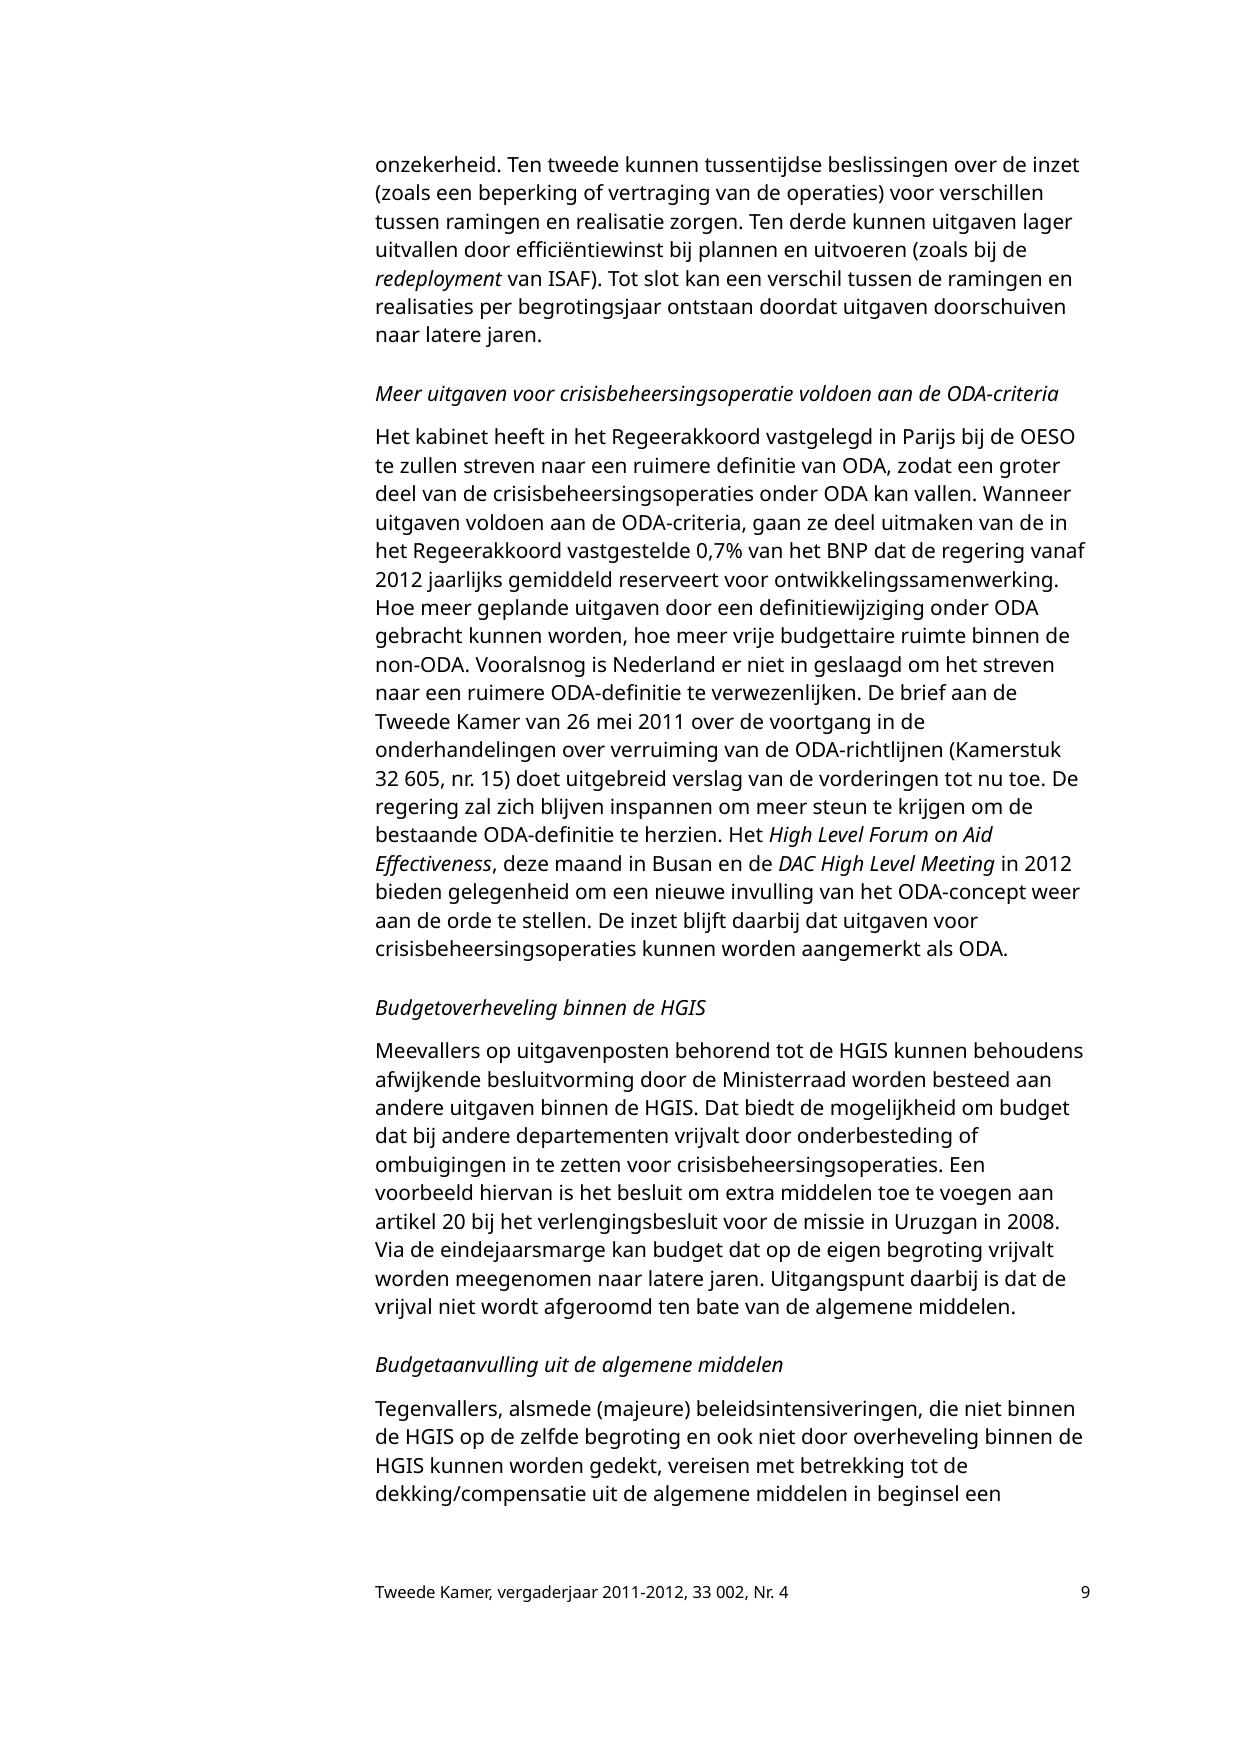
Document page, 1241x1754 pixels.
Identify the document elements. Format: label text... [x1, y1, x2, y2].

text Zoals eerder in deze brief beschreven is in de afgelopen jaren gebleken dat de ramingen van de uitgaven per begrotingsjaar om allerlei redenen kunnen afwijken van de uiteindelijke realisaties. Iedere missie is uniek en daardoor onvoorspelbaar. Ramingen gaan daarom altijd gepaard met onzekerheid. Ten tweede kunnen tussentijdse beslissingen over de inzet (zoals een beperking of vertraging van de operaties) voor verschillen tussen ramingen en realisatie zorgen. Ten derde kunnen uitgaven lager uitvallen door efficiëntiewinst bij plannen en uitvoeren (zoals bij de redeployment van ISAF). Tot slot kan een verschil tussen de ramingen en realisaties per begrotingsjaar ontstaan doordat uitgaven doorschuiven naar latere jaren. [375, 207, 1090, 520]
text Meevallers op uitgavenposten behorend tot de HGIS kunnen behoudens afwijkende besluitvorming door de Ministerraad worden besteed aan andere uitgaven binnen de HGIS. Dat biedt de mogelijkheid om budget dat bij andere departementen vrijvalt door onderbesteding of ombuigingen in te zetten voor crisisbeheersingsoperaties. Een voorbeeld hiervan is het besluit om extra middelen toe te voegen aan artikel 20 bij het verlengingsbesluit voor de missie in Uruzgan in 2008. Via de eindejaarsmarge kan budget dat op de eigen begroting vrijvalt worden meegenomen naar latere jaren. Uitgangspunt daarbij is dat de vrijval niet wordt afgeroomd ten bate van de algemene middelen. [375, 1207, 1090, 1491]
text Het kabinet heeft in het Regeerakkoord vastgelegd in Parijs bij de OESO te zullen streven naar een ruimere definitie van ODA, zodat een groter deel van de crisisbeheersingsoperaties onder ODA kan vallen. Wanneer uitgaven voldoen aan de ODA-criteria, gaan ze deel uitmaken van de in het Regeerakkoord vastgestelde 0,7% van het BNP dat de regering vanaf 2012 jaarlijks gemiddeld reserveert voor ontwikkelingssamenwerking. Hoe meer geplande uitgaven door een definitiewijziging onder ODA gebracht kunnen worden, hoe meer vrije budgettaire ruimte binnen de non-ODA. Vooralsnog is Nederland er niet in geslaagd om het streven naar een ruimere ODA-definitie te verwezenlijken. De brief aan de Tweede Kamer van 26 mei 2011 over de voortgang in de onderhandelingen over verruiming van de ODA-richtlijnen (Kamerstuk 32 605, nr. 15) doet uitgebreid verslag van de vorderingen tot nu toe. De regering zal zich blijven inspannen om meer steun te krijgen om de bestaande ODA-definitie te herzien. Het High Level Forum on Aid Effectiveness, deze maand in Busan en de DAC High Level Meeting in 2012 bieden gelegenheid om een nieuwe invulling van het ODA-concept weer aan de orde te stellen. De inzet blijft daarbij dat uitgaven voor crisisbeheersingsoperaties kunnen worden aangemerkt als ODA. [375, 593, 1090, 1133]
text Meer uitgaven voor crisisbeheersingsoperatie voldoen aan de ODA-criteria [375, 550, 1090, 578]
text Budgetoverheveling binnen de HGIS [375, 1163, 1090, 1192]
text In het geval van de crisisbeheersingsoperaties moet dan worden gekeken of de ramingen van de uitgaven van lopende operaties realistisch en actueel zijn en of er niet op bestaande operaties kan worden bezuinigd. [375, 150, 1090, 207]
